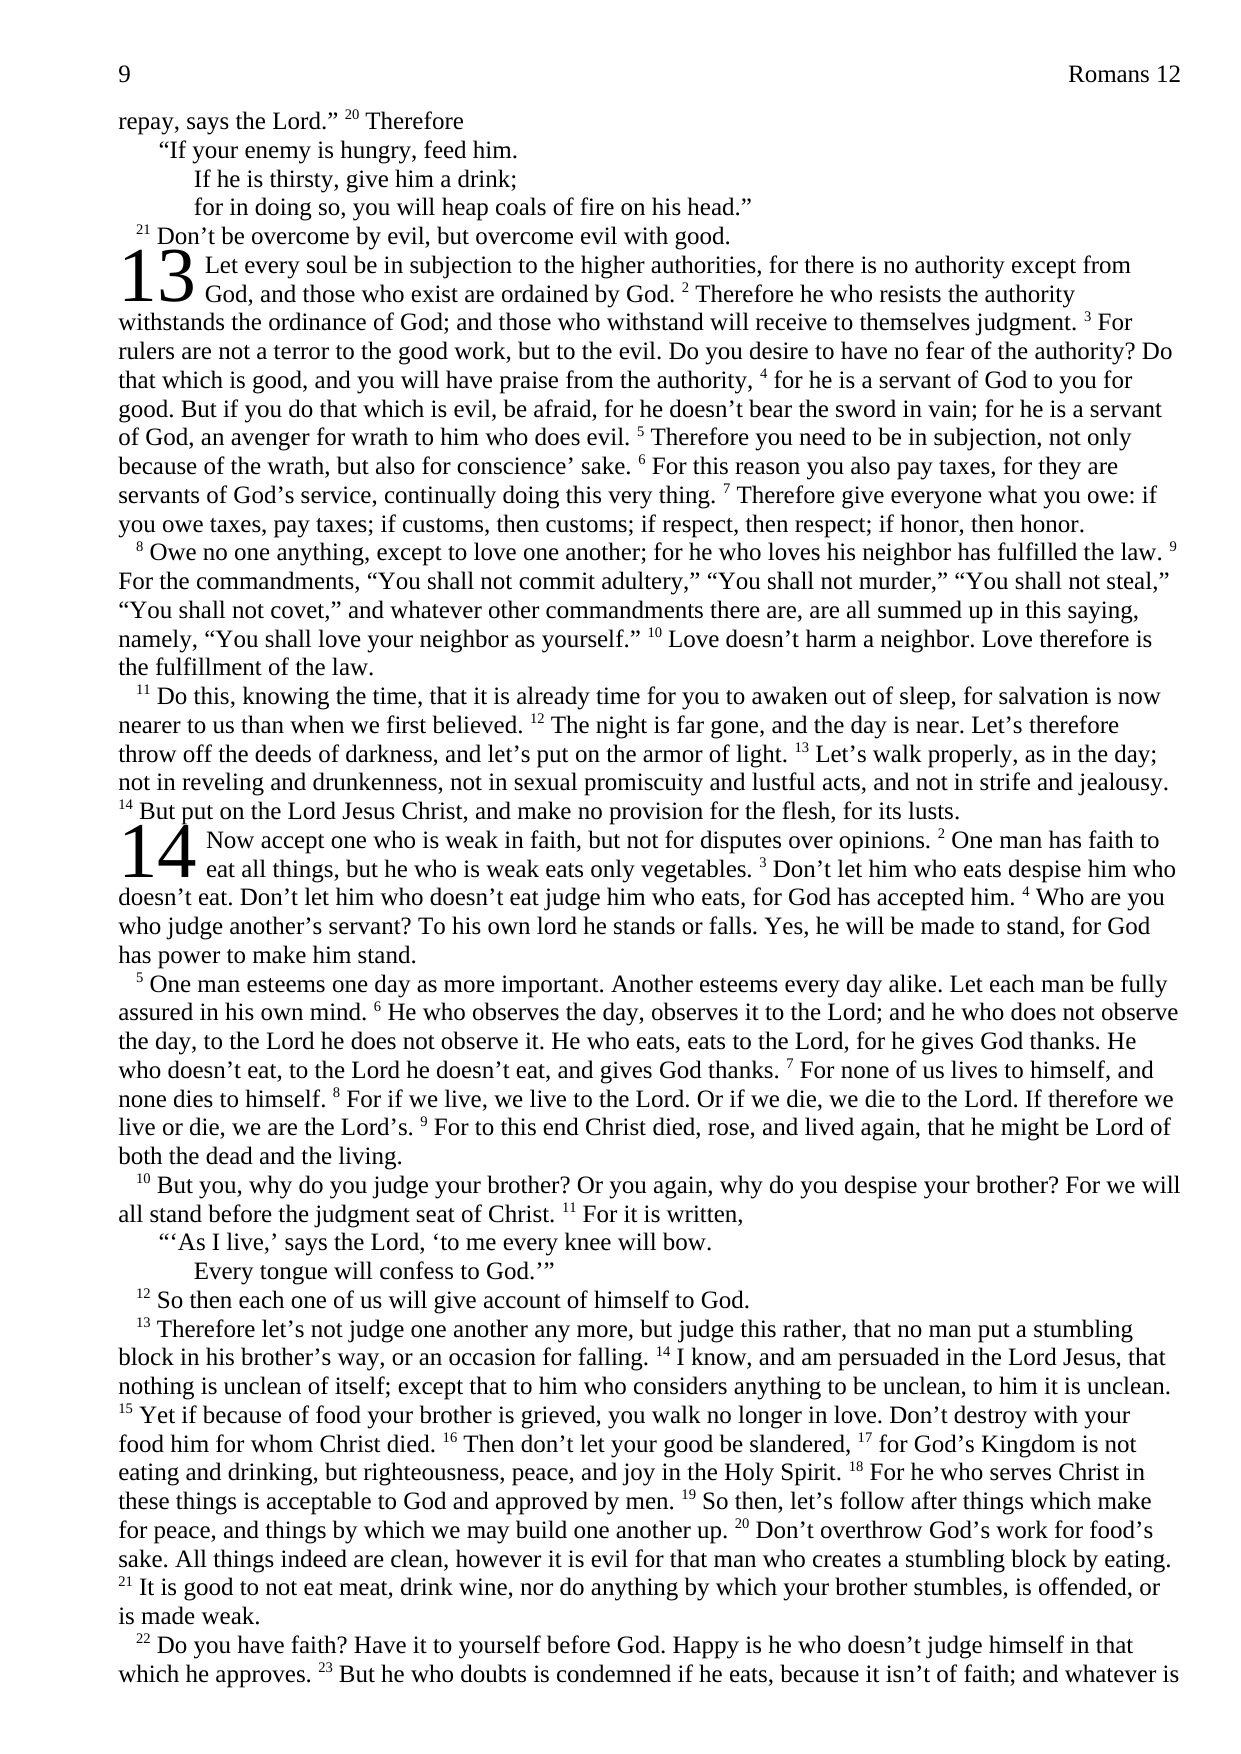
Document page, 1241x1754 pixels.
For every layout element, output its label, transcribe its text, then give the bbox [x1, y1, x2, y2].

text 5 One man esteems one day as more important. Another esteems every day alike. Let each man be fully assured in his own mind. 6 He who observes the day, observes it to the Lord; and he who does not observe the day, to the Lord he does not observe it. He who eats, eats to the Lord, for he gives God thanks. He who doesn’t eat, to the Lord he doesn’t eat, and gives God thanks. 7 For none of us lives to himself, and none dies to himself. 8 For if we live, we live to the Lord. Or if we die, we die to the Lord. If therefore we live or die, we are the Lord’s. 9 For to this end Christ died, rose, and lived again, that he might be Lord of both the dead and the living. [118, 969, 1181, 1170]
text 11 Do this, knowing the time, that it is already time for you to awaken out of sleep, for salvation is now nearer to us than when we first believed. 12 The night is far gone, and the day is near. Let’s therefore throw off the deeds of darkness, and let’s put on the armor of light. 13 Let’s walk properly, as in the day; not in reveling and drunkenness, not in sexual promiscuity and lustful acts, and not in strife and jealousy. 14 But put on the Lord Jesus Christ, and make no provision for the flesh, for its lusts. [118, 681, 1181, 825]
text 13 Therefore let’s not judge one another any more, but judge this rather, that no man put a stumbling block in his brother’s way, or an occasion for falling. 14 I know, and am persuaded in the Lord Jesus, that nothing is unclean of itself; except that to him who considers anything to be unclean, to him it is unclean. 15 Yet if because of food your brother is grieved, you walk no longer in love. Don’t destroy with your food him for whom Christ died. 16 Then don’t let your good be slandered, 17 for God’s Kingdom is not eating and drinking, but righteousness, peace, and joy in the Holy Spirit. 18 For he who serves Christ in these things is acceptable to God and approved by men. 19 So then, let’s follow after things which make for peace, and things by which we may build one another up. 20 Don’t overthrow God’s work for food’s sake. All things indeed are clean, however it is evil for that man who creates a stumbling block by eating. 21 It is good to not eat meat, drink wine, nor do anything by which your brother stumbles, is offended, or is made weak. [118, 1314, 1181, 1630]
text for in doing so, you will heap coals of fire on his head.” [194, 192, 1181, 221]
text repay, says the Lord.” 20 Therefore [118, 106, 1181, 135]
text 12 So then each one of us will give account of himself to God. [118, 1285, 1181, 1314]
text 13Let every soul be in subjection to the higher authorities, for there is no authority except from God, and those who exist are ordained by God. 2 Therefore he who resists the authority withstands the ordinance of God; and those who withstand will receive to themselves judgment. 3 For rulers are not a terror to the good work, but to the evil. Do you desire to have no fear of the authority? Do that which is good, and you will have praise from the authority, 4 for he is a servant of God to you for good. But if you do that which is evil, be afraid, for he doesn’t bear the sword in vain; for he is a servant of God, an avenger for wrath to him who does evil. 5 Therefore you need to be in subjection, not only because of the wrath, but also for conscience’ sake. 6 For this reason you also pay taxes, for they are servants of God’s service, continually doing this very thing. 7 Therefore give everyone what you owe: if you owe taxes, pay taxes; if customs, then customs; if respect, then respect; if honor, then honor. [118, 250, 1181, 537]
text “If your enemy is hungry, feed him. [158, 135, 1181, 164]
text “‘As I live,’ says the Lord, ‘to me every knee will bow. [158, 1227, 1181, 1256]
text 21 Don’t be overcome by evil, but overcome evil with good. [118, 221, 1181, 250]
text 22 Do you have faith? Have it to yourself before God. Happy is he who doesn’t judge himself in that which he approves. 23 But he who doubts is condemned if he eats, because it isn’t of faith; and whatever is [118, 1630, 1181, 1687]
text 14Now accept one who is weak in faith, but not for disputes over opinions. 2 One man has faith to eat all things, but he who is weak eats only vegetables. 3 Don’t let him who eats despise him who doesn’t eat. Don’t let him who doesn’t eat judge him who eats, for God has accepted him. 4 Who are you who judge another’s servant? To his own lord he stands or falls. Yes, he will be made to stand, for God has power to make him stand. [118, 825, 1181, 969]
text If he is thirsty, give him a drink; [194, 164, 1181, 192]
text 8 Owe no one anything, except to love one another; for he who loves his neighbor has fulfilled the law. 9 For the commandments, “You shall not commit adultery,” “You shall not murder,” “You shall not steal,” “You shall not covet,” and whatever other commandments there are, are all summed up in this saying, namely, “You shall love your neighbor as yourself.” 10 Love doesn’t harm a neighbor. Love therefore is the fulfillment of the law. [118, 537, 1181, 681]
text 10 But you, why do you judge your brother? Or you again, why do you despise your brother? For we will all stand before the judgment seat of Christ. 11 For it is written, [118, 1170, 1181, 1227]
text Every tongue will confess to God.’” [194, 1256, 1181, 1285]
